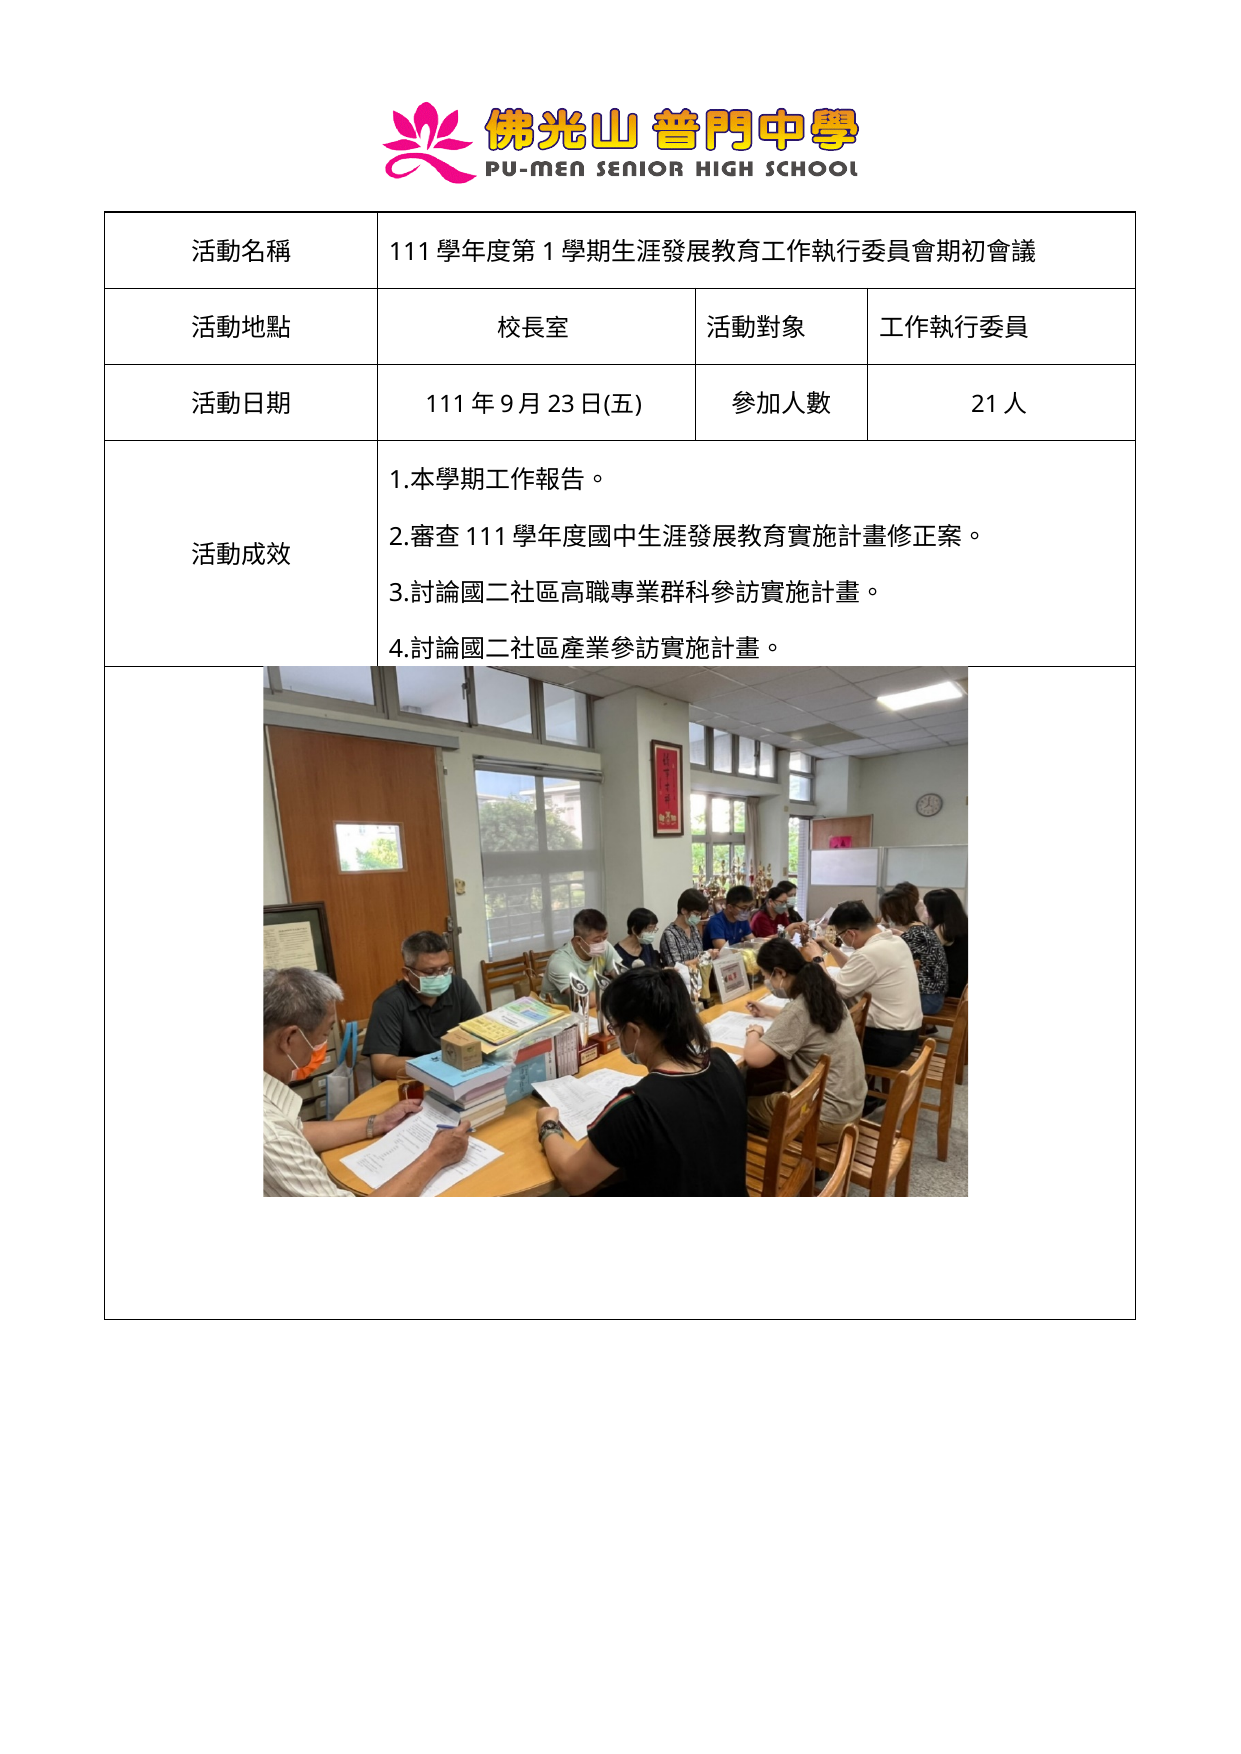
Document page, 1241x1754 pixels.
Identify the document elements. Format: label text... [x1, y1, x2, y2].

picture [294, 666, 970, 1198]
table_cell 1.本學期工作報告。 2.審查111學年度國中生涯發展教育實施計畫修正案。 3.討論國二社區高職專業群科參訪實施計畫。 4.討論國二社區產業參訪實施計畫。 [378, 441, 1135, 666]
table_cell 活動對象 [696, 289, 867, 363]
table_cell 工作執行委員 [868, 289, 1135, 363]
table_cell 21人 [868, 365, 1135, 439]
table_cell 活動日期 [105, 365, 377, 439]
table_cell 參加人數 [696, 365, 867, 439]
table_cell 111年9月23日(五) [378, 365, 695, 439]
table_header 111學年度第1學期生涯發展教育工作執行委員會期初會議 [378, 213, 1135, 287]
table_cell 校長室 [378, 289, 695, 363]
table_cell 活動地點 [105, 289, 377, 363]
table_cell [105, 667, 1135, 1319]
table_cell 活動成效 [105, 441, 377, 666]
picture [378, 98, 862, 187]
table_header 活動名稱 [105, 213, 377, 287]
